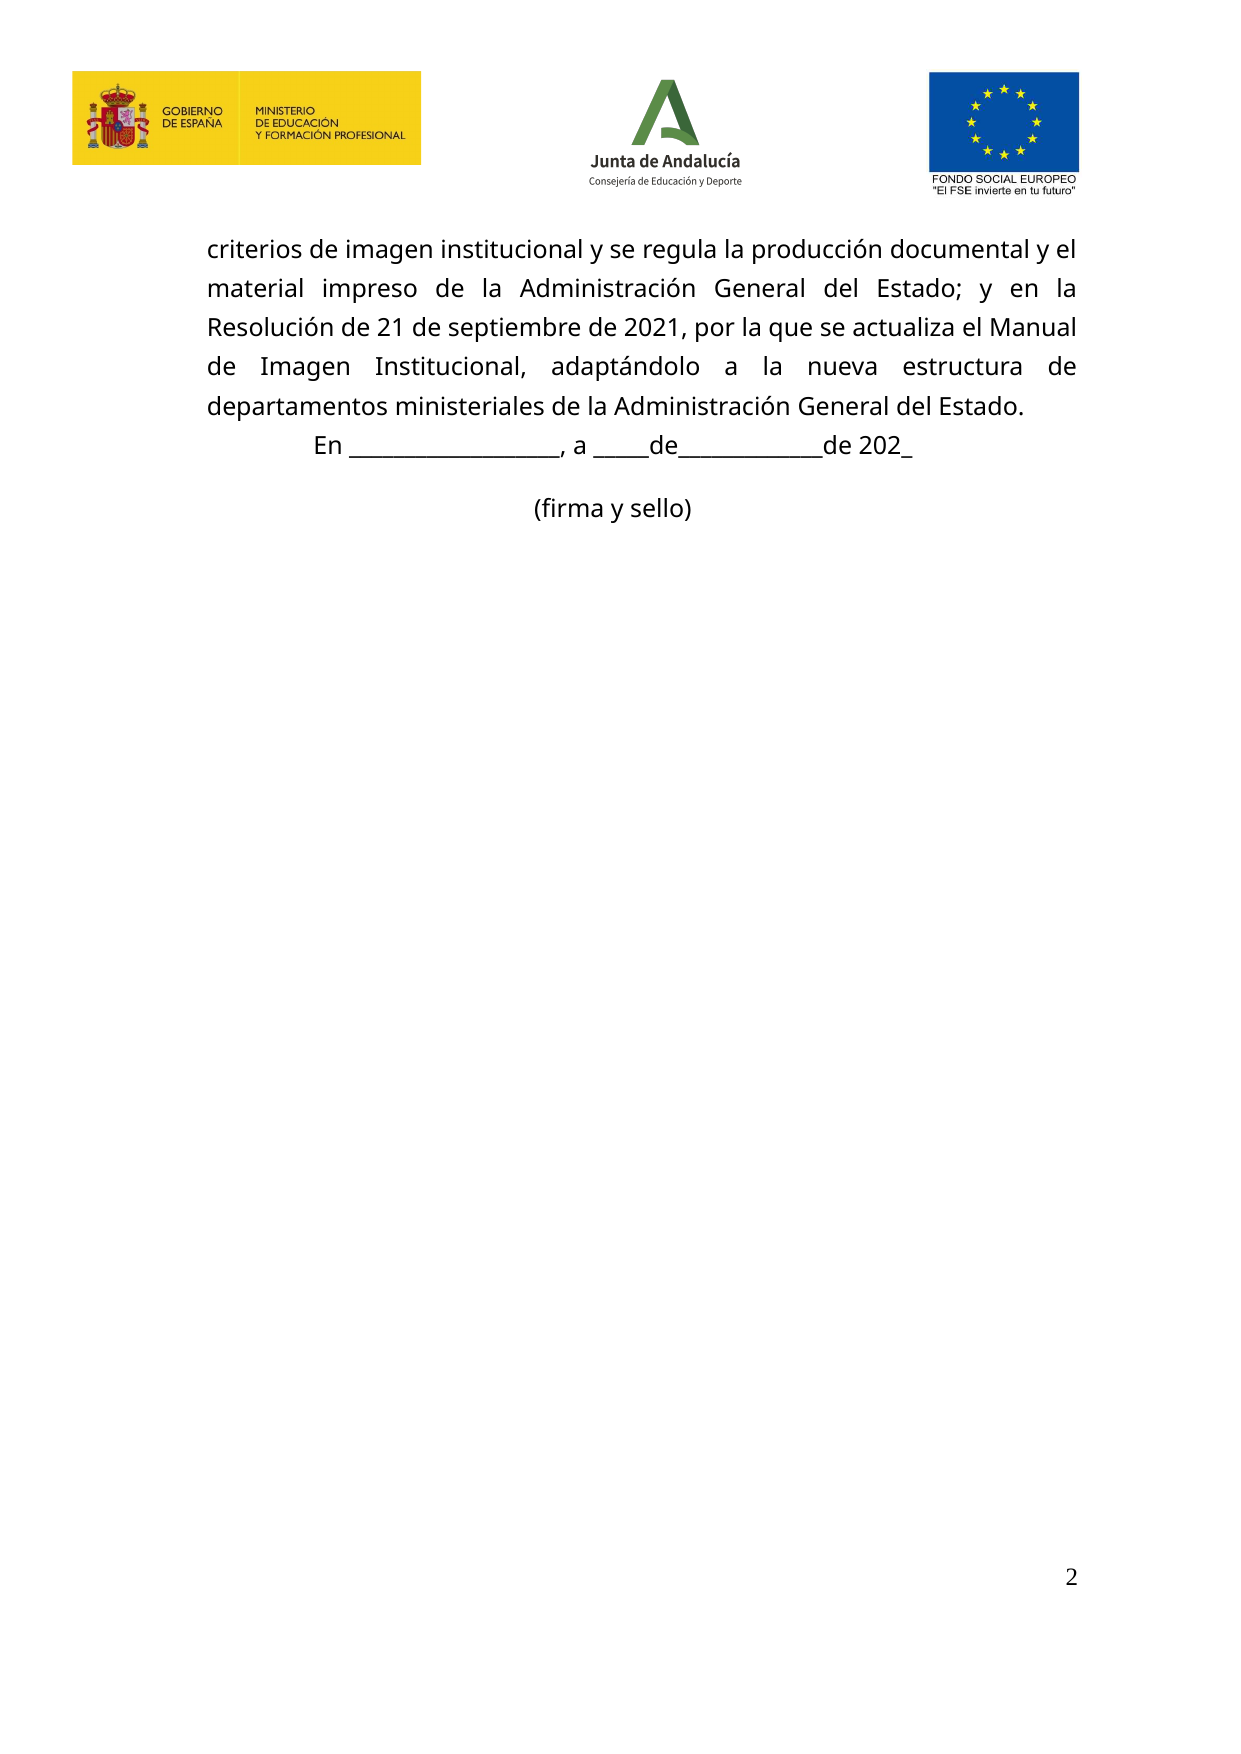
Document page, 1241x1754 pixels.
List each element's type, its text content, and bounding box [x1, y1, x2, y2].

picture [72, 71, 422, 165]
picture [580, 67, 751, 194]
picture [926, 69, 1082, 198]
text En ___________________, a _____de_____________de 202_ [148, 427, 1078, 461]
text (firma y sello) [148, 490, 1078, 524]
list criterios de imagen institucional y se regula la producción documental y el material impreso de la Administración General del Estado; y en la Resolución de 21 de septiembre de 2021, por la que se actualiza el Manual de Imagen Institucional, adaptándolo a la nueva estructura de departamentos ministeriales de la Administración General del Estado. [177, 232, 1078, 422]
